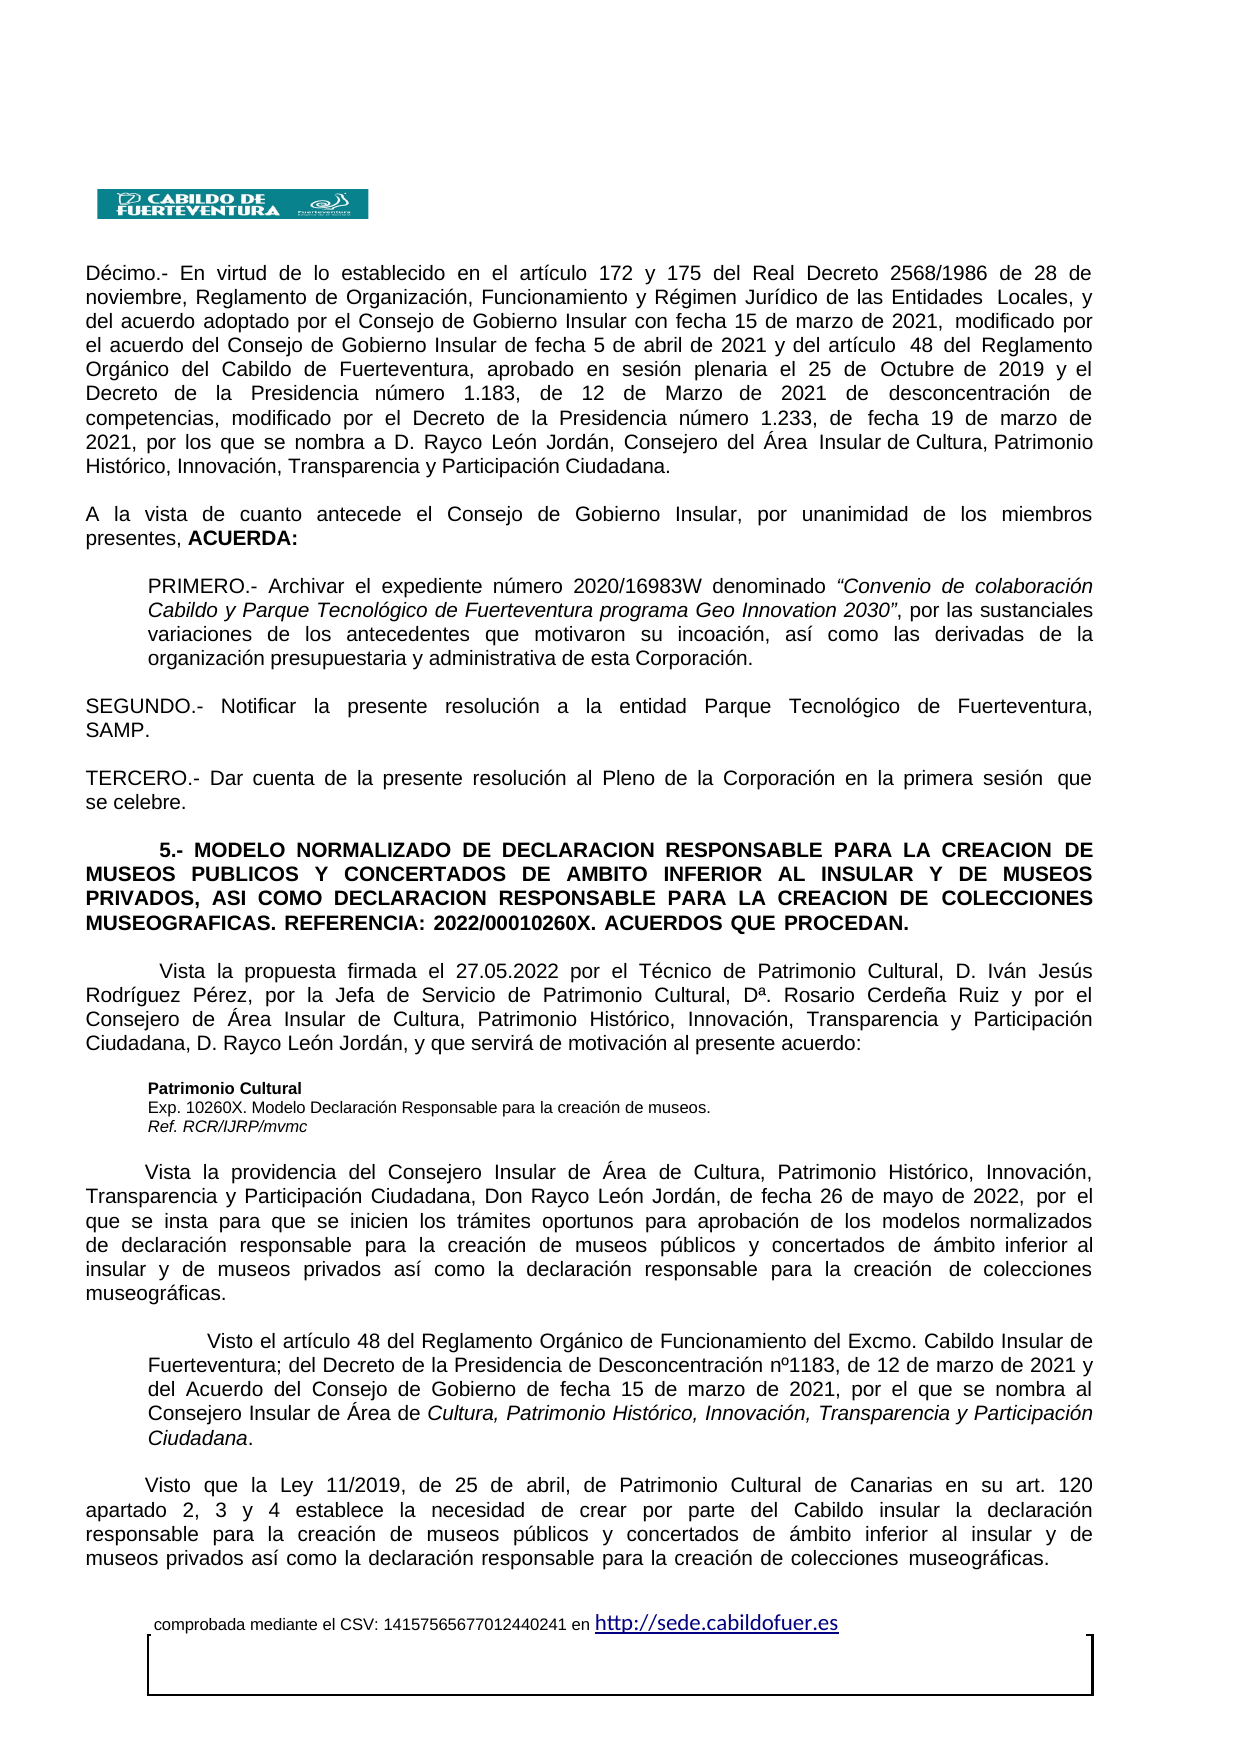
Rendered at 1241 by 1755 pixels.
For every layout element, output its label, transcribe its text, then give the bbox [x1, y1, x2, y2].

subtitle 5.- MODELO NORMALIZADO DE DECLARACION RESPONSABLE PARA LA CREACION DE MUSEOS PUBLICOS Y CONCERTADOS DE AMBITO INFERIOR AL INSULAR Y DE MUSEOS PRIVADOS, ASI COMO DECLARACION RESPONSABLE PARA LA CREACION DE COLECCIONES MUSEOGRAFICAS. REFERENCIA: 2022/00010260X. ACUERDOS QUE PROCEDAN. [85, 838, 1093, 934]
text Vista la providencia del Consejero Insular de Área de Cultura, Patrimonio Histórico, Innovación, Transparencia y Participación Ciudadana, Don Rayco León Jordán, de fecha 26 de mayo de 2022, por el que se insta para que se inicien los trámites oportunos para aprobación de los modelos normalizados de declaración responsable para la creación de museos públicos y concertados de ámbito inferior al insular y de museos privados así como la declaración responsable para la creación de colecciones museográficas. [85, 1160, 1093, 1305]
text TERCERO.- Dar cuenta de la presente resolución al Pleno de la Corporación en la primera sesión que se celebre. [85, 766, 1093, 814]
text Vista la propuesta firmada el 27.05.2022 por el Técnico de Patrimonio Cultural, D. Iván Jesús Rodríguez Pérez, por la Jefa de Servicio de Patrimonio Cultural, Dª. Rosario Cerdeña Ruiz y por el Consejero de Área Insular de Cultura, Patrimonio Histórico, Innovación, Transparencia y Participación Ciudadana, D. Rayco León Jordán, y que servirá de motivación al presente acuerdo: [85, 958, 1093, 1055]
text Décimo.- En virtud de lo establecido en el artículo 172 y 175 del Real Decreto 2568/1986 de 28 de noviembre, Reglamento de Organización, Funcionamiento y Régimen Jurídico de las Entidades Locales, y del acuerdo adoptado por el Consejo de Gobierno Insular con fecha 15 de marzo de 2021, modificado por el acuerdo del Consejo de Gobierno Insular de fecha 5 de abril de 2021 y del artículo 48 del Reglamento Orgánico del Cabildo de Fuerteventura, aprobado en sesión plenaria el 25 de Octubre de 2019 y el Decreto de la Presidencia número 1.183, de 12 de Marzo de 2021 de desconcentración de competencias, modificado por el Decreto de la Presidencia número 1.233, de fecha 19 de marzo de 2021, por los que se nombra a D. Rayco León Jordán, Consejero del Área Insular de Cultura, Patrimonio Histórico, Innovación, Transparencia y Participación Ciudadana. [85, 260, 1093, 478]
text PRIMERO.- Archivar el expediente número 2020/16983W denominado “Convenio de colaboración Cabildo y Parque Tecnológico de Fuerteventura programa Geo Innovation 2030”, por las sustanciales variaciones de los antecedentes que motivaron su incoación, así como las derivadas de la organización presupuestaria y administrativa de esta Corporación. [148, 573, 1093, 670]
text Exp. 10260X. Modelo Declaración Responsable para la creación de museos. [148, 1098, 1107, 1117]
text SEGUNDO.- Notificar la presente resolución a la entidad Parque Tecnológico de Fuerteventura, SAMP. [85, 694, 1093, 742]
text Visto el artículo 48 del Reglamento Orgánico de Funcionamiento del Excmo. Cabildo Insular de Fuerteventura; del Decreto de la Presidencia de Desconcentración nº1183, de 12 de marzo de 2021 y del Acuerdo del Consejo de Gobierno de fecha 15 de marzo de 2021, por el que se nombra al Consejero Insular de Área de Cultura, Patrimonio Histórico, Innovación, Transparencia y Participación Ciudadana. [148, 1329, 1093, 1449]
text Ref. RCR/IJRP/mvmc [148, 1117, 1107, 1136]
text Patrimonio Cultural [148, 1079, 1107, 1098]
text A la vista de cuanto antecede el Consejo de Gobierno Insular, por unanimidad de los miembros presentes, ACUERDA: [85, 501, 1093, 549]
picture [97, 189, 369, 219]
text Visto que la Ley 11/2019, de 25 de abril, de Patrimonio Cultural de Canarias en su art. 120 apartado 2, 3 y 4 establece la necesidad de crear por parte del Cabildo insular la declaración responsable para la creación de museos públicos y concertados de ámbito inferior al insular y de museos privados así como la declaración responsable para la creación de colecciones museográficas. [85, 1473, 1093, 1570]
